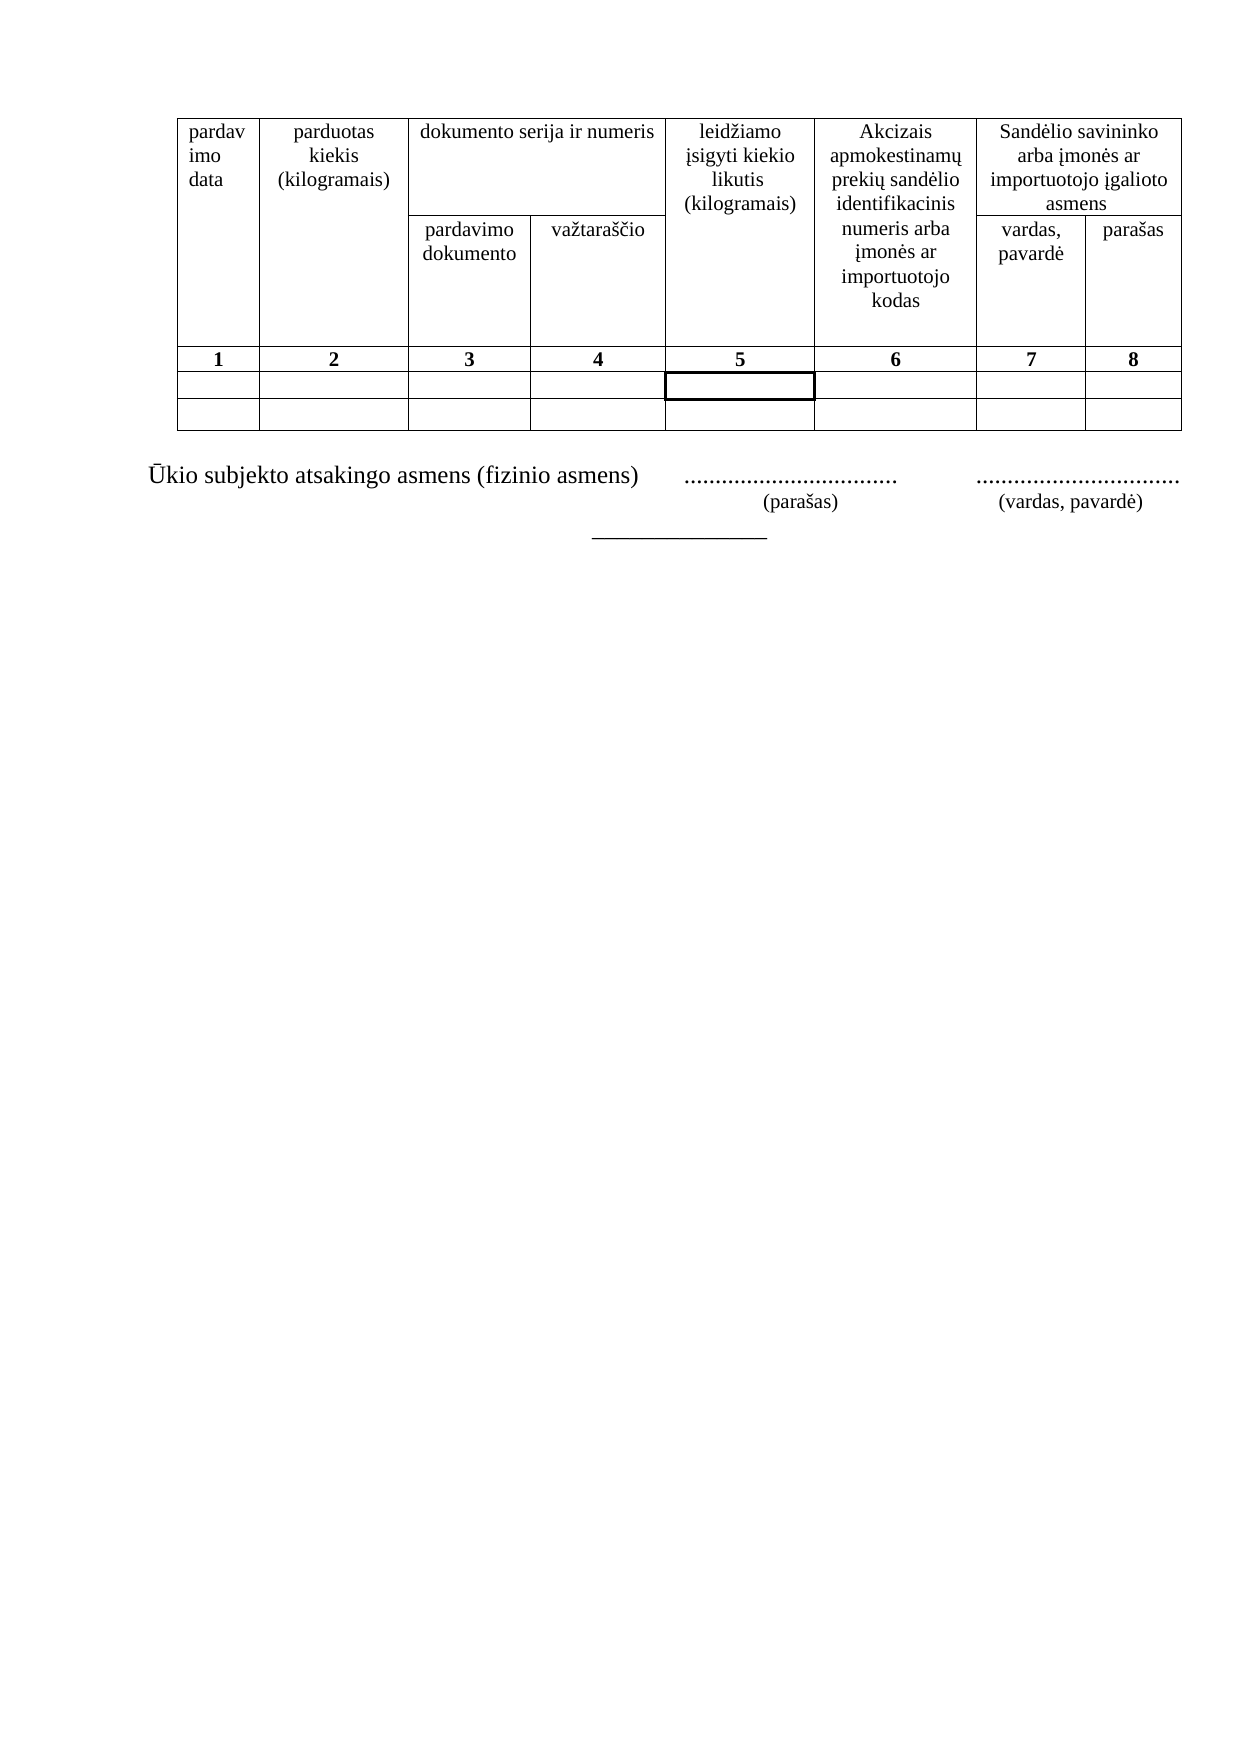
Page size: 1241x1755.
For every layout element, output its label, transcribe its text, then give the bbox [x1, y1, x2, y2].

table_cell [531, 399, 665, 430]
table_cell [815, 399, 976, 430]
table_cell dokumento serija ir numeris [409, 119, 665, 215]
text ______________ [177, 513, 1181, 542]
table_cell parašas [1086, 216, 1181, 346]
table_cell [260, 399, 408, 430]
table_cell [260, 372, 408, 398]
table_cell 2 [260, 347, 408, 371]
text Ūkio subjekto atsakingo asmens (fizinio asmens) [74, 460, 1181, 489]
table_header Sandėlio savininko arba įmonės ar importuotojo įgalioto asmens [977, 119, 1181, 215]
table_cell [531, 372, 664, 398]
table_cell 8 [1086, 347, 1181, 371]
text (parašas) (vardas, pavardė) [74, 489, 1181, 513]
table_cell [409, 372, 530, 398]
table_cell [977, 399, 1085, 430]
table_cell [1086, 372, 1181, 398]
table_cell 1 [178, 347, 259, 371]
table_header Akcizais apmokestinamų prekių sandėlio identifikacinis numeris arba įmonės ar importuotojo kodas [815, 119, 976, 346]
table_cell 6 [815, 347, 976, 371]
table_cell vardas, pavardė [977, 216, 1085, 346]
table_cell leidžiamo įsigyti kiekio likutis (kilogramais) [666, 119, 814, 346]
table_cell parduotas kiekis (kilogramais) [260, 119, 408, 346]
table_cell [977, 372, 1085, 398]
table_cell važtaraščio [531, 216, 665, 346]
table_cell 5 [666, 347, 814, 371]
table_cell [816, 372, 976, 398]
table_cell pardavimo dokumento [409, 216, 530, 346]
table_cell [409, 399, 530, 430]
table_cell [178, 372, 259, 398]
table_cell 4 [531, 347, 665, 371]
table_cell [1086, 399, 1181, 430]
table_cell 7 [977, 347, 1085, 371]
table_cell 3 [409, 347, 530, 371]
table_cell [667, 374, 813, 398]
table_cell pardavimo data [178, 119, 259, 346]
table_cell [666, 401, 814, 430]
table_cell [178, 399, 259, 430]
